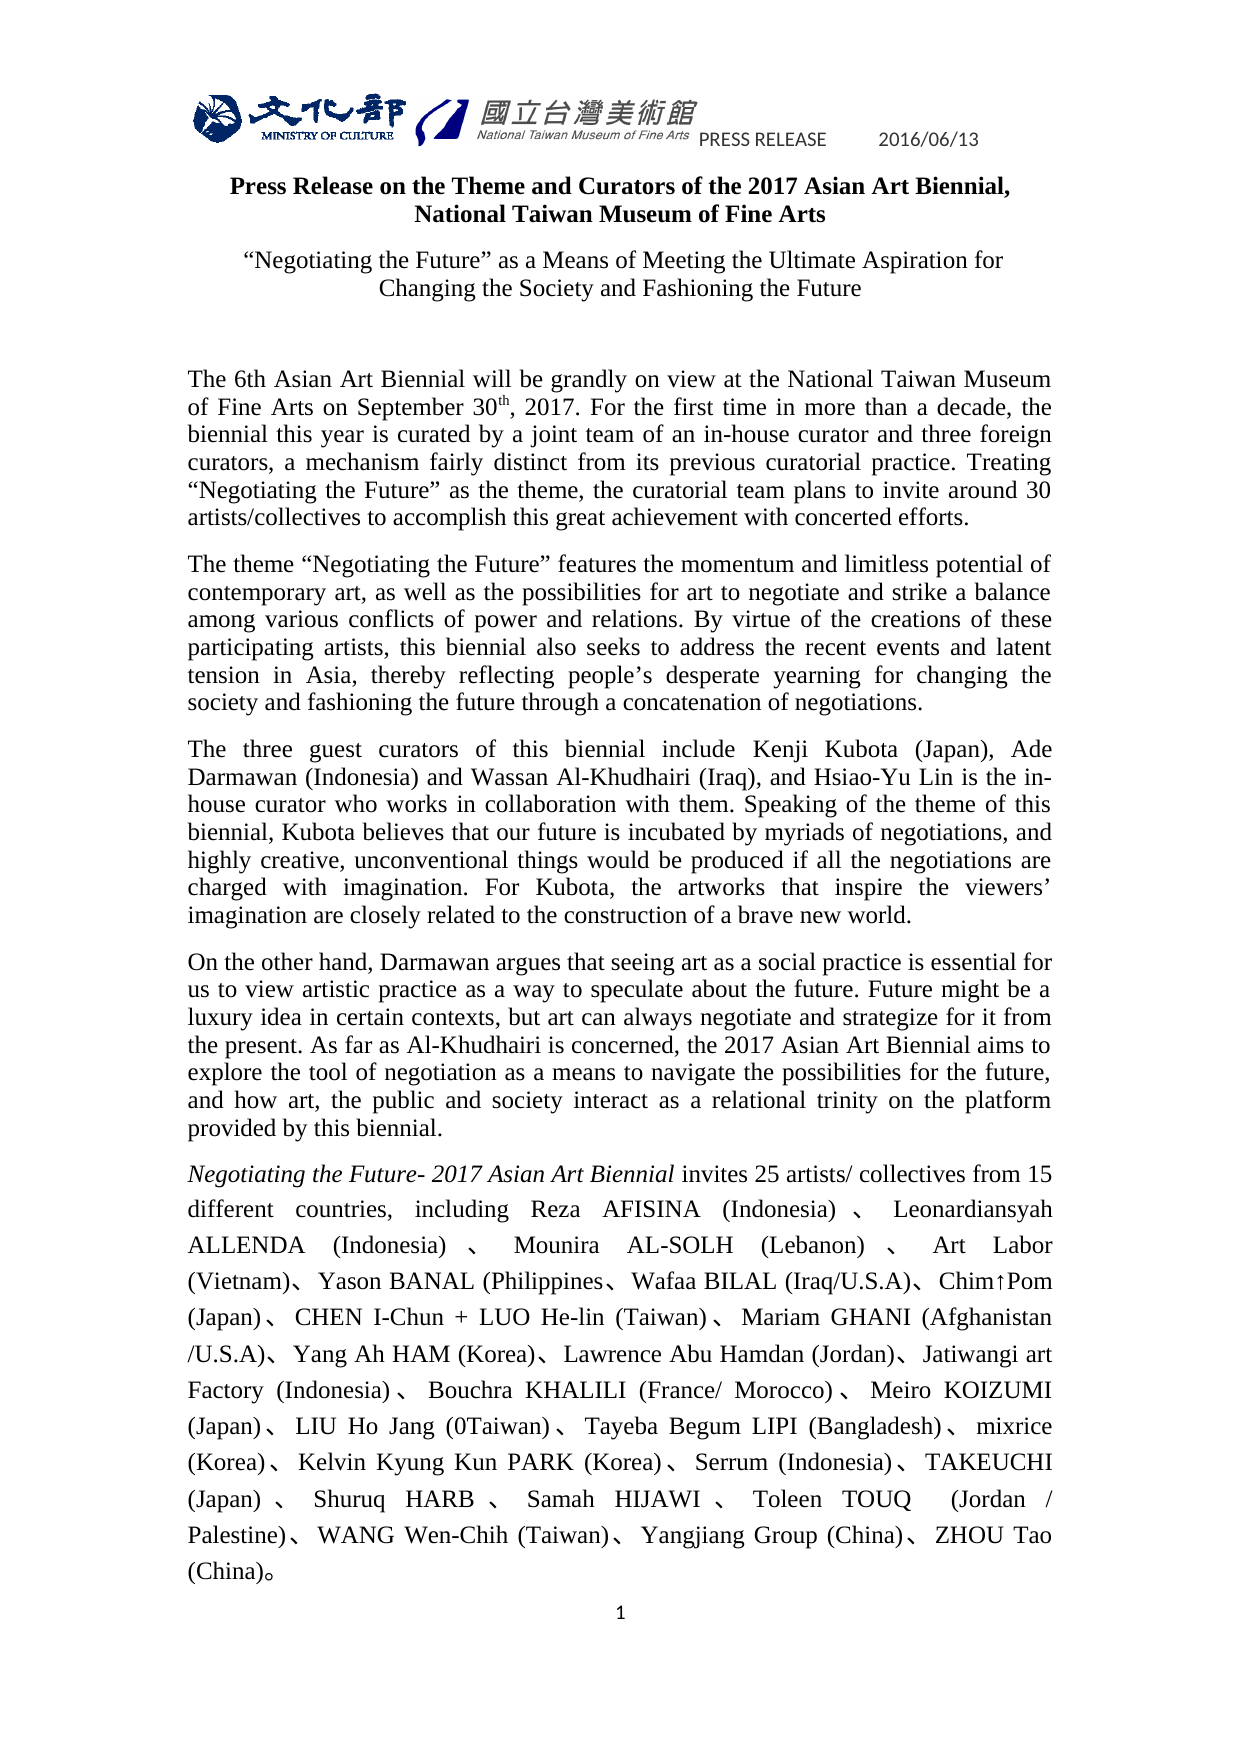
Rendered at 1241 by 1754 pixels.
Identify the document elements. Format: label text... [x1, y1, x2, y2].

text The theme “Negotiating the Future” features the momentum and limitless potential of contemporary art, as well as the possibilities for art to negotiate and strike a balance among various conflicts of power and relations. By virtue of the creations of these participating artists, this biennial also seeks to address the recent events and latent tension in Asia, thereby reflecting people’s desperate yearning for changing the society and fashioning the future through a concatenation of negotiations. [187, 550, 1053, 716]
text “Negotiating the Future” as a Means of Meeting the Ultimate Aspiration for Changing the Society and Fashioning the Future [187, 247, 1053, 302]
text On the other hand, Darmawan argues that seeing art as a social practice is essential for us to view artistic practice as a way to speculate about the future. Future might be a luxury idea in certain contexts, but art can always negotiate and strategize for it from the present. As far as Al-Khudhairi is concerned, the 2017 Asian Art Biennial aims to explore the tool of negotiation as a means to navigate the possibilities for the future, and how art, the public and society interact as a relational trinity on the platform provided by this biennial. [187, 948, 1053, 1142]
text Press Release on the Theme and Curators of the 2017 Asian Art Biennial, National Taiwan Museum of Fine Arts [187, 172, 1053, 228]
text The 6th Asian Art Biennial will be grandly on view at the National Taiwan Museum of Fine Arts on September 30th, 2017. For the first time in more than a decade, the biennial this year is curated by a joint team of an in-house curator and three foreign curators, a mechanism fairly distinct from its previous curatorial practice. Treating “Negotiating the Future” as the theme, the curatorial team plans to invite around 30 artists/collectives to accomplish this great achievement with concerted efforts. [187, 365, 1053, 531]
text The three guest curators of this biennial include Kenji Kubota (Japan), Ade Darmawan (Indonesia) and Wassan Al-Khudhairi (Iraq), and Hsiao-Yu Lin is the in-house curator who works in collaboration with them. Speaking of the theme of this biennial, Kubota believes that our future is incubated by myriads of negotiations, and highly creative, unconventional things would be produced if all the negotiations are charged with imagination. For Kubota, the artworks that inspire the viewers’ imagination are closely related to the construction of a brave new world. [187, 735, 1053, 929]
text Negotiating the Future- 2017 Asian Art Biennial invites 25 artists/ collectives from 15 different countries, including Reza AFISINA (Indonesia)、Leonardiansyah ALLENDA (Indonesia)、Mounira AL-SOLH (Lebanon)、Art Labor (Vietnam)、Yason BANAL (Philippines、Wafaa BILAL (Iraq/U.S.A)、Chim↑Pom (Japan)、CHEN I-Chun + LUO He-lin (Taiwan)、Mariam GHANI (Afghanistan /U.S.A)、Yang Ah HAM (Korea)、Lawrence Abu Hamdan (Jordan)、Jatiwangi art Factory (Indonesia)、Bouchra KHALILI (France/ Morocco)、Meiro KOIZUMI (Japan)、LIU Ho Jang (0Taiwan)、Tayeba Begum LIPI (Bangladesh)、mixrice (Korea)、Kelvin Kyung Kun PARK (Korea)、Serrum (Indonesia)、TAKEUCHI (Japan)、Shuruq HARB、Samah HIJAWI、Toleen TOUQ (Jordan / Palestine)、WANG Wen-Chih (Taiwan)、Yangjiang Group (China)、ZHOU Tao (China)。 [187, 1160, 1053, 1587]
picture [415, 99, 699, 147]
